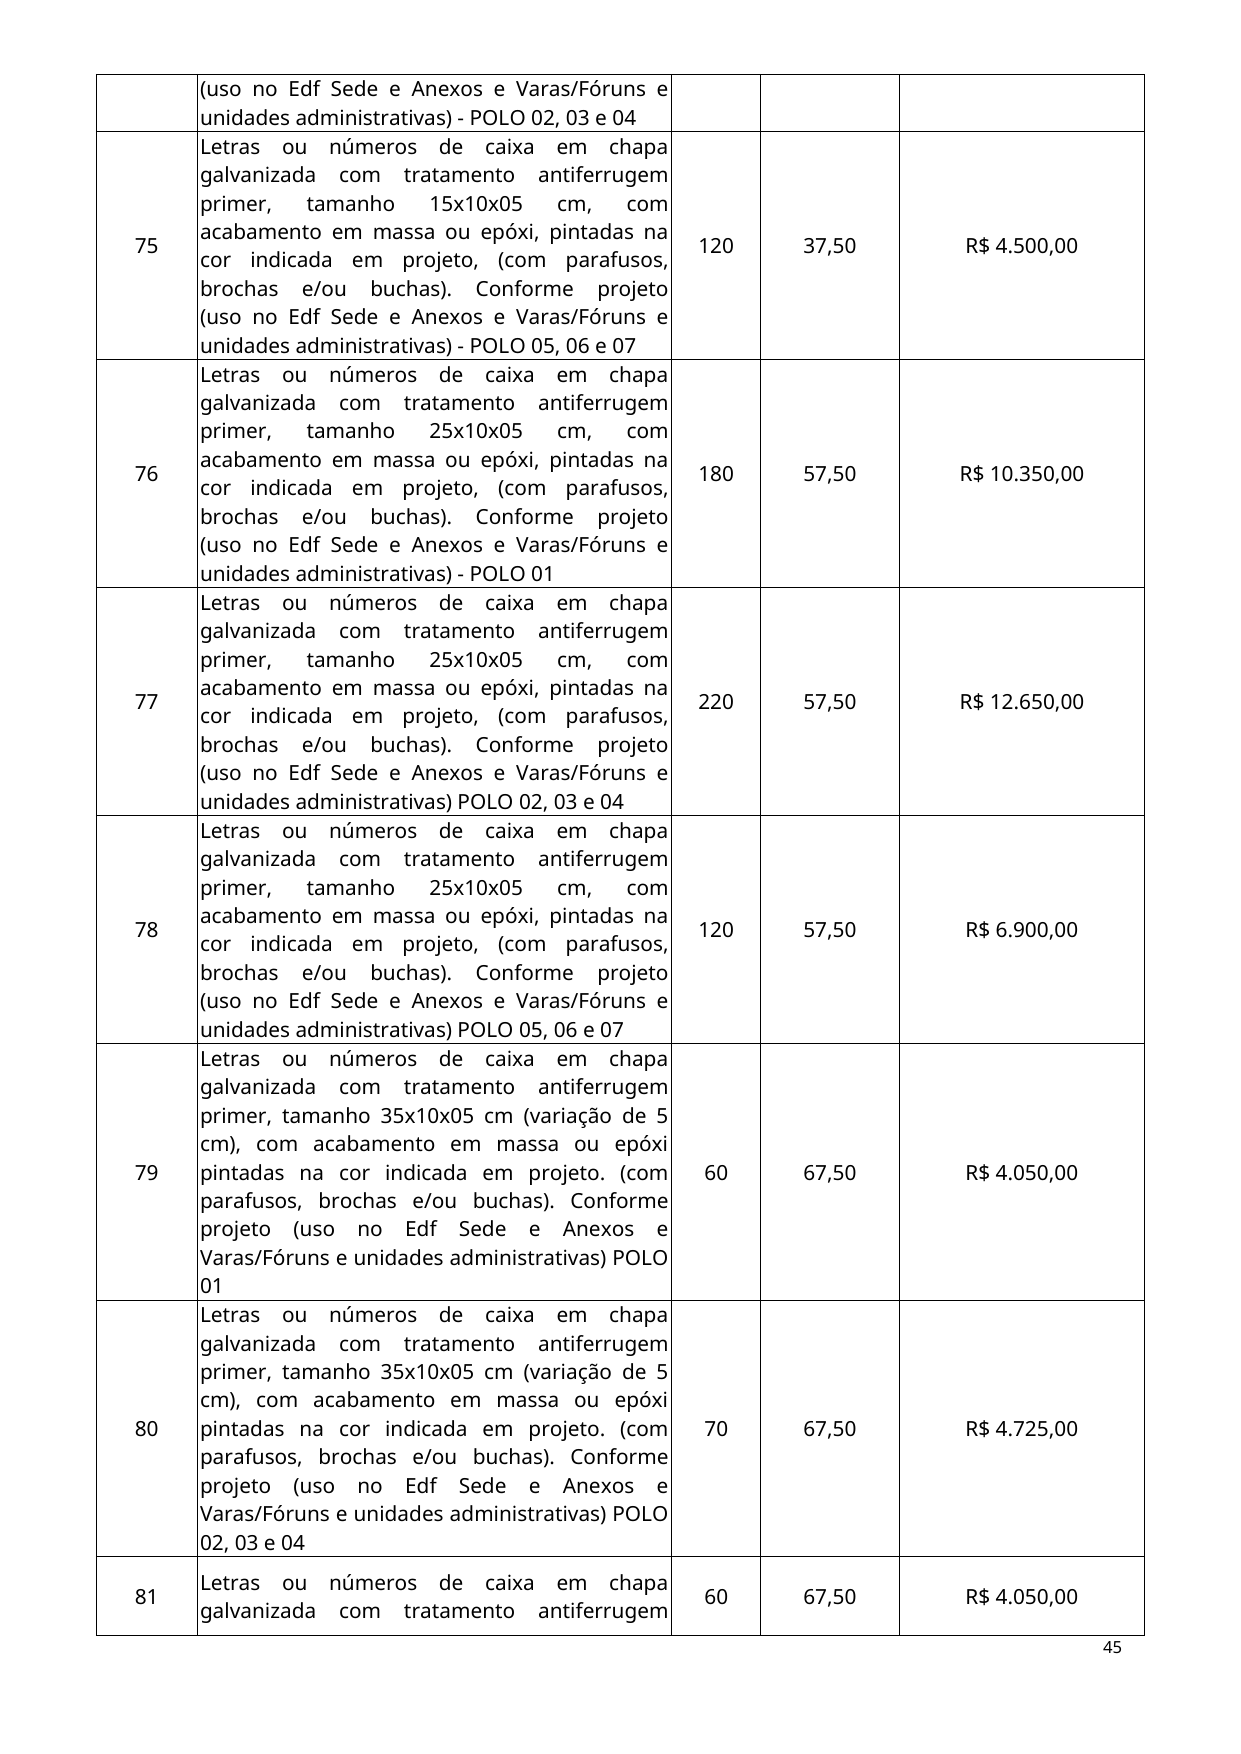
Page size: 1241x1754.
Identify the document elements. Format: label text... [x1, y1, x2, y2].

table_cell 57,50 [761, 816, 899, 1043]
table_cell 70 [672, 1301, 760, 1556]
table_cell [761, 75, 899, 131]
table_cell 67,50 [761, 1557, 899, 1635]
table_cell 76 [97, 360, 197, 587]
table_cell 57,50 [761, 588, 899, 815]
table_cell 81 [97, 1557, 197, 1635]
table_cell 67,50 [761, 1044, 899, 1300]
table_cell 120 [672, 816, 760, 1043]
table_cell 77 [97, 588, 197, 815]
table_cell Letras ou números de caixa em chapa galvanizada com tratamento antiferrugem [198, 1557, 671, 1635]
table_cell Letras ou números de caixa em chapa galvanizada com tratamento antiferrugem primer, tamanho 25x10x05 cm, com acabamento em massa ou epóxi, pintadas na cor indicada em projeto, (com parafusos, brochas e/ou buchas). Conforme projeto (uso no Edf Sede e Anexos e Varas/Fóruns e unidades administrativas) POLO 02, 03 e 04 [198, 588, 671, 815]
table_cell Letras ou números de caixa em chapa galvanizada com tratamento antiferrugem primer, tamanho 25x10x05 cm, com acabamento em massa ou epóxi, pintadas na cor indicada em projeto, (com parafusos, brochas e/ou buchas). Conforme projeto (uso no Edf Sede e Anexos e Varas/Fóruns e unidades administrativas) - POLO 01 [198, 360, 671, 587]
table_cell R$ 12.650,00 [900, 588, 1144, 815]
table_cell (uso no Edf Sede e Anexos e Varas/Fóruns e unidades administrativas) - POLO 02, 03 e 04 [198, 75, 671, 131]
table_cell Letras ou números de caixa em chapa galvanizada com tratamento antiferrugem primer, tamanho 35x10x05 cm (variação de 5 cm), com acabamento em massa ou epóxi pintadas na cor indicada em projeto. (com parafusos, brochas e/ou buchas). Conforme projeto (uso no Edf Sede e Anexos e Varas/Fóruns e unidades administrativas) POLO 01 [198, 1044, 671, 1300]
table_cell 220 [672, 588, 760, 815]
table_cell Letras ou números de caixa em chapa galvanizada com tratamento antiferrugem primer, tamanho 25x10x05 cm, com acabamento em massa ou epóxi, pintadas na cor indicada em projeto, (com parafusos, brochas e/ou buchas). Conforme projeto (uso no Edf Sede e Anexos e Varas/Fóruns e unidades administrativas) POLO 05, 06 e 07 [198, 816, 671, 1043]
table_cell 67,50 [761, 1301, 899, 1556]
table_cell 78 [97, 816, 197, 1043]
table_cell [900, 75, 1144, 131]
table_cell 180 [672, 360, 760, 587]
table_cell R$ 4.050,00 [900, 1557, 1144, 1635]
table_cell R$ 4.050,00 [900, 1044, 1144, 1300]
table_cell R$ 6.900,00 [900, 816, 1144, 1043]
table_cell 75 [97, 132, 197, 359]
table_cell R$ 10.350,00 [900, 360, 1144, 587]
table_cell 60 [672, 1044, 760, 1300]
table_cell 80 [97, 1301, 197, 1556]
table_cell Letras ou números de caixa em chapa galvanizada com tratamento antiferrugem primer, tamanho 35x10x05 cm (variação de 5 cm), com acabamento em massa ou epóxi pintadas na cor indicada em projeto. (com parafusos, brochas e/ou buchas). Conforme projeto (uso no Edf Sede e Anexos e Varas/Fóruns e unidades administrativas) POLO 02, 03 e 04 [198, 1301, 671, 1556]
table_cell R$ 4.725,00 [900, 1301, 1144, 1556]
table_cell Letras ou números de caixa em chapa galvanizada com tratamento antiferrugem primer, tamanho 15x10x05 cm, com acabamento em massa ou epóxi, pintadas na cor indicada em projeto, (com parafusos, brochas e/ou buchas). Conforme projeto (uso no Edf Sede e Anexos e Varas/Fóruns e unidades administrativas) - POLO 05, 06 e 07 [198, 132, 671, 359]
table_cell 79 [97, 1044, 197, 1300]
table_cell R$ 4.500,00 [900, 132, 1144, 359]
table_cell 57,50 [761, 360, 899, 587]
table_cell 60 [672, 1557, 760, 1635]
table_cell [97, 75, 197, 131]
table_cell [672, 75, 760, 131]
table_cell 37,50 [761, 132, 899, 359]
table_cell 120 [672, 132, 760, 359]
